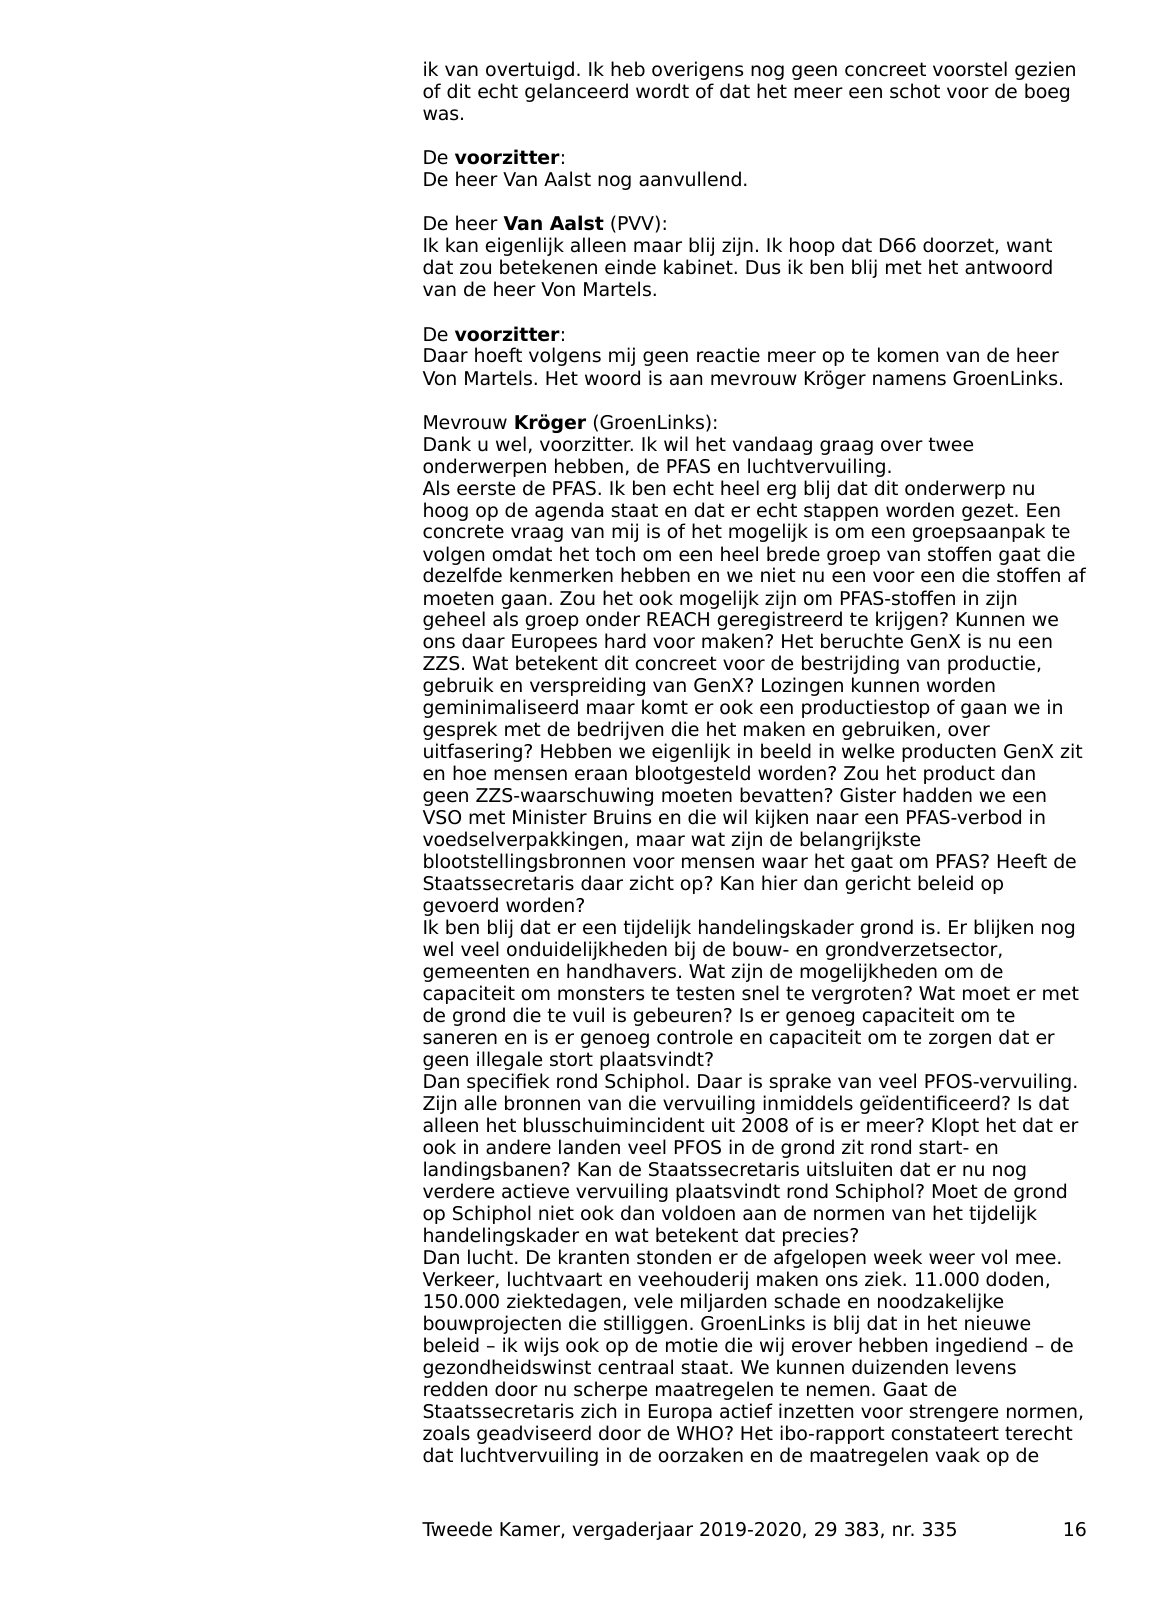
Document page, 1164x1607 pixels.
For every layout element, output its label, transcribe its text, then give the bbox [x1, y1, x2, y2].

text De voorzitter: [422, 147, 1087, 169]
text De voorzitter: [422, 323, 1087, 345]
text De heer Van Aalst (PVV): [422, 213, 1087, 235]
text De heer Van Aalst nog aanvullend. [422, 169, 1087, 191]
text Mevrouw Kröger (GroenLinks): [422, 412, 1087, 433]
text ik van overtuigd. Ik heb overigens nog geen concreet voorstel gezien of dit echt gelanceerd wordt of dat het meer een schot voor de boeg was. [422, 59, 1087, 125]
text Dank u wel, voorzitter. Ik wil het vandaag graag over twee onderwerpen hebben, de PFAS en luchtvervuiling. [422, 433, 1087, 477]
text Ik ben blij dat er een tijdelijk handelingskader grond is. Er blijken nog wel veel onduidelijkheden bij de bouw- en grondverzetsector, gemeenten en handhavers. Wat zijn de mogelijkheden om de capaciteit om monsters te testen snel te vergroten? Wat moet er met de grond die te vuil is gebeuren? Is er genoeg capaciteit om te saneren en is er genoeg controle en capaciteit om te zorgen dat er geen illegale stort plaatsvindt? [422, 917, 1087, 1071]
text Ik kan eigenlijk alleen maar blij zijn. Ik hoop dat D66 doorzet, want dat zou betekenen einde kabinet. Dus ik ben blij met het antwoord van de heer Von Martels. [422, 235, 1087, 301]
text Dan specifiek rond Schiphol. Daar is sprake van veel PFOS-vervuiling. Zijn alle bronnen van die vervuiling inmiddels geïdentificeerd? Is dat alleen het blusschuimincident uit 2008 of is er meer? Klopt het dat er ook in andere landen veel PFOS in de grond zit rond start- en landingsbanen? Kan de Staatssecretaris uitsluiten dat er nu nog verdere actieve vervuiling plaatsvindt rond Schiphol? Moet de grond op Schiphol niet ook dan voldoen aan de normen van het tijdelijk handelingskader en wat betekent dat precies? [422, 1071, 1087, 1247]
text Als eerste de PFAS. Ik ben echt heel erg blij dat dit onderwerp nu hoog op de agenda staat en dat er echt stappen worden gezet. Een concrete vraag van mij is of het mogelijk is om een groepsaanpak te volgen omdat het toch om een heel brede groep van stoffen gaat die dezelfde kenmerken hebben en we niet nu een voor een die stoffen af moeten gaan. Zou het ook mogelijk zijn om PFAS-stoffen in zijn geheel als groep onder REACH geregistreerd te krijgen? Kunnen we ons daar Europees hard voor maken? Het beruchte GenX is nu een ZZS. Wat betekent dit concreet voor de bestrijding van productie, gebruik en verspreiding van GenX? Lozingen kunnen worden geminimaliseerd maar komt er ook een productiestop of gaan we in gesprek met de bedrijven die het maken en gebruiken, over uitfasering? Hebben we eigenlijk in beeld in welke producten GenX zit en hoe mensen eraan blootgesteld worden? Zou het product dan geen ZZS-waarschuwing moeten bevatten? Gister hadden we een VSO met Minister Bruins en die wil kijken naar een PFAS-verbod in voedselverpakkingen, maar wat zijn de belangrijkste blootstellingsbronnen voor mensen waar het gaat om PFAS? Heeft de Staatssecretaris daar zicht op? Kan hier dan gericht beleid op gevoerd worden? [422, 477, 1087, 917]
text Dan lucht. De kranten stonden er de afgelopen week weer vol mee. Verkeer, luchtvaart en veehouderij maken ons ziek. 11.000 doden, 150.000 ziektedagen, vele miljarden schade en noodzakelijke bouwprojecten die stilliggen. GroenLinks is blij dat in het nieuwe beleid – ik wijs ook op de motie die wij erover hebben ingediend – de gezondheidswinst centraal staat. We kunnen duizenden levens redden door nu scherpe maatregelen te nemen. Gaat de Staatssecretaris zich in Europa actief inzetten voor strengere normen, zoals geadviseerd door de WHO? Het ibo-rapport constateert terecht dat luchtvervuiling in de oorzaken en de maatregelen vaak op de [422, 1247, 1087, 1467]
text Daar hoeft volgens mij geen reactie meer op te komen van de heer Von Martels. Het woord is aan mevrouw Kröger namens GroenLinks. [422, 345, 1087, 389]
